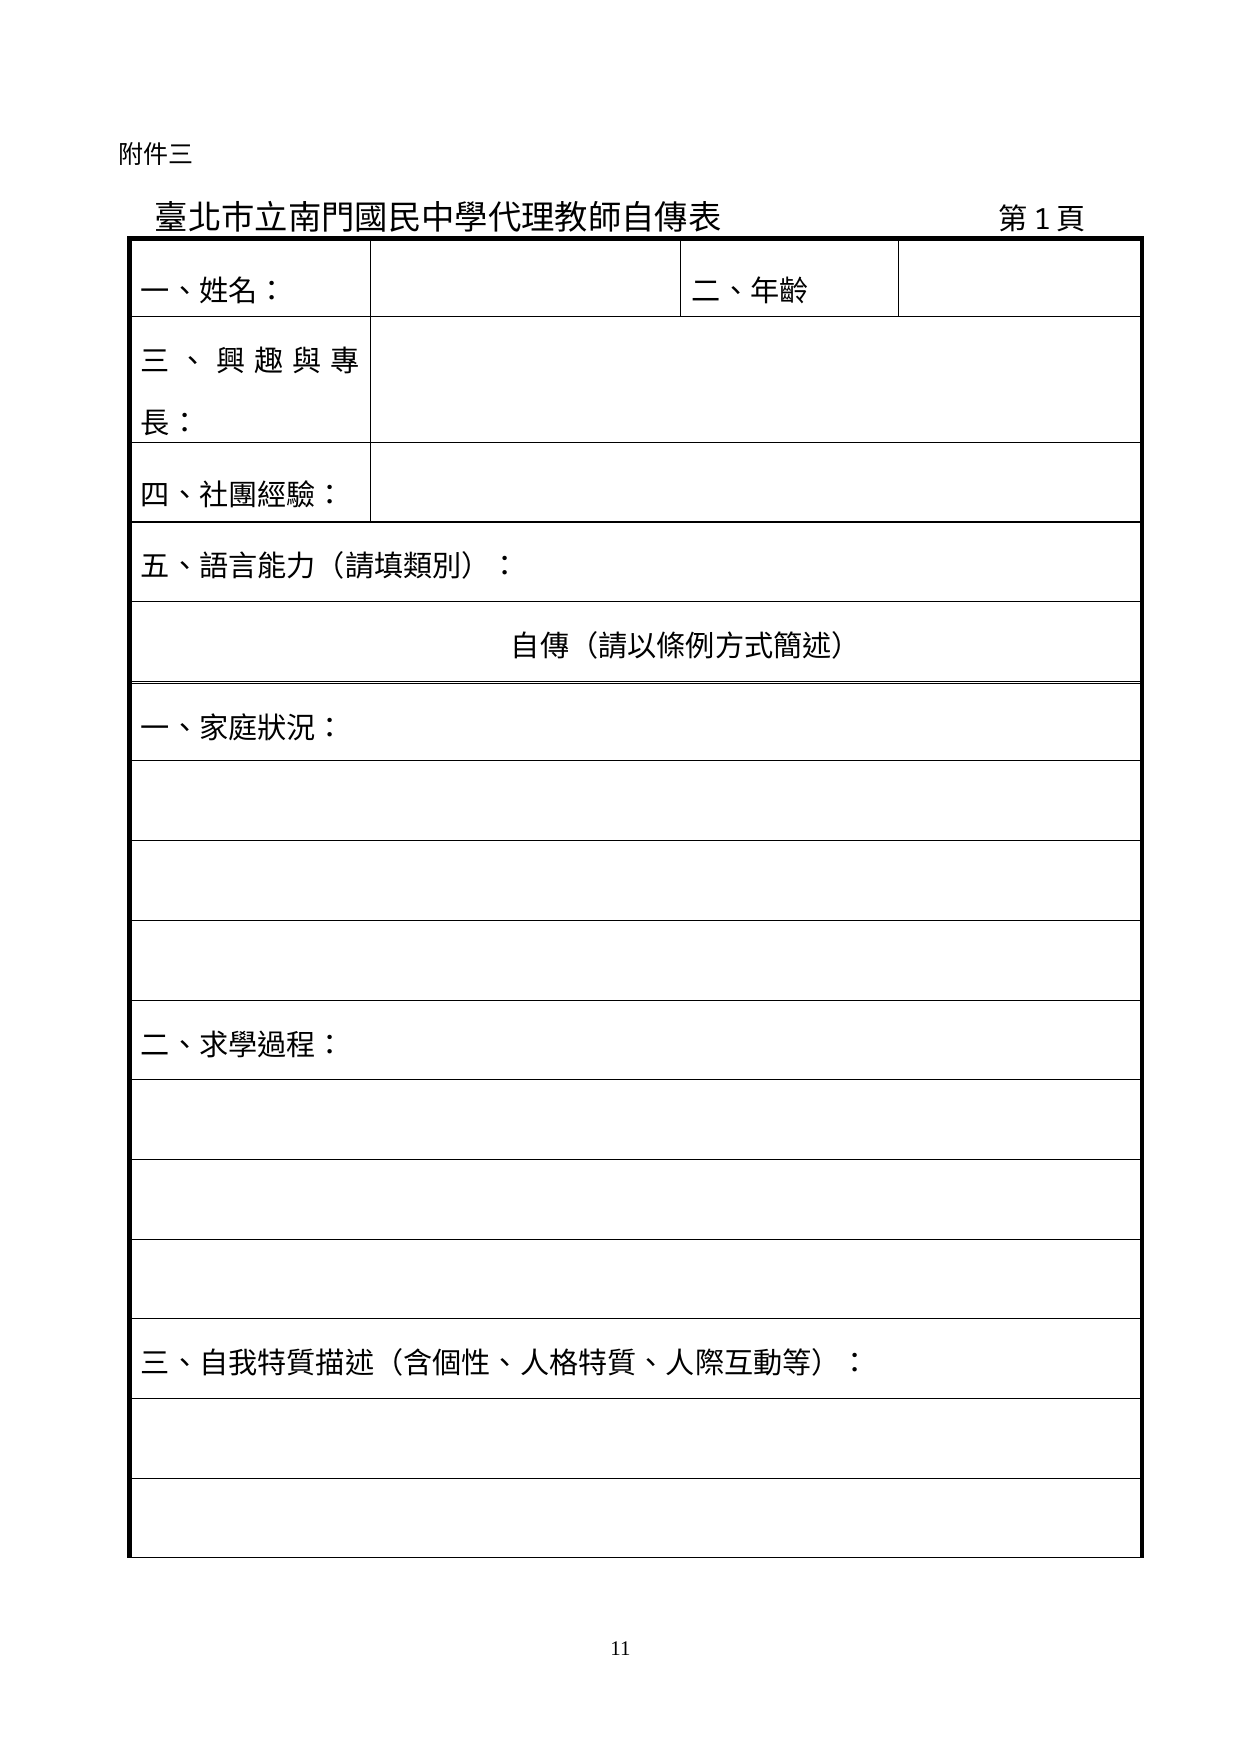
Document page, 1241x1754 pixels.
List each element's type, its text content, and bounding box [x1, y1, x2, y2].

text 臺北巿立南門國民中學代理教師自傳表 第1頁 [118, 173, 1122, 236]
table_cell [132, 1240, 1140, 1318]
table_cell 五、語言能力（請填類別）： [132, 523, 1140, 601]
table_header [899, 241, 1140, 316]
table_header 二、年齡 [681, 241, 898, 316]
table_cell [371, 317, 1140, 442]
table_cell [132, 921, 1140, 999]
table_cell 四、社團經驗： [132, 443, 370, 521]
table_cell 二、求學過程： [132, 1001, 1140, 1079]
table_cell 三、興趣與專長： [132, 317, 370, 442]
table_cell [132, 1399, 1140, 1478]
table_cell 一、家庭狀況： [132, 684, 1140, 760]
table_cell [371, 443, 1140, 521]
table_header 一、姓名： [132, 241, 370, 316]
table_cell [132, 1160, 1140, 1238]
table_cell [132, 761, 1140, 840]
table_cell [132, 841, 1140, 920]
table_cell [132, 1479, 1140, 1557]
table_cell 三、自我特質描述（含個性、人格特質、人際互動等）： [132, 1319, 1140, 1398]
text 附件三 [118, 111, 1122, 173]
table_cell 自傳（請以條例方式簡述） [132, 602, 1140, 681]
table_cell [132, 1080, 1140, 1159]
table_header [371, 241, 680, 316]
